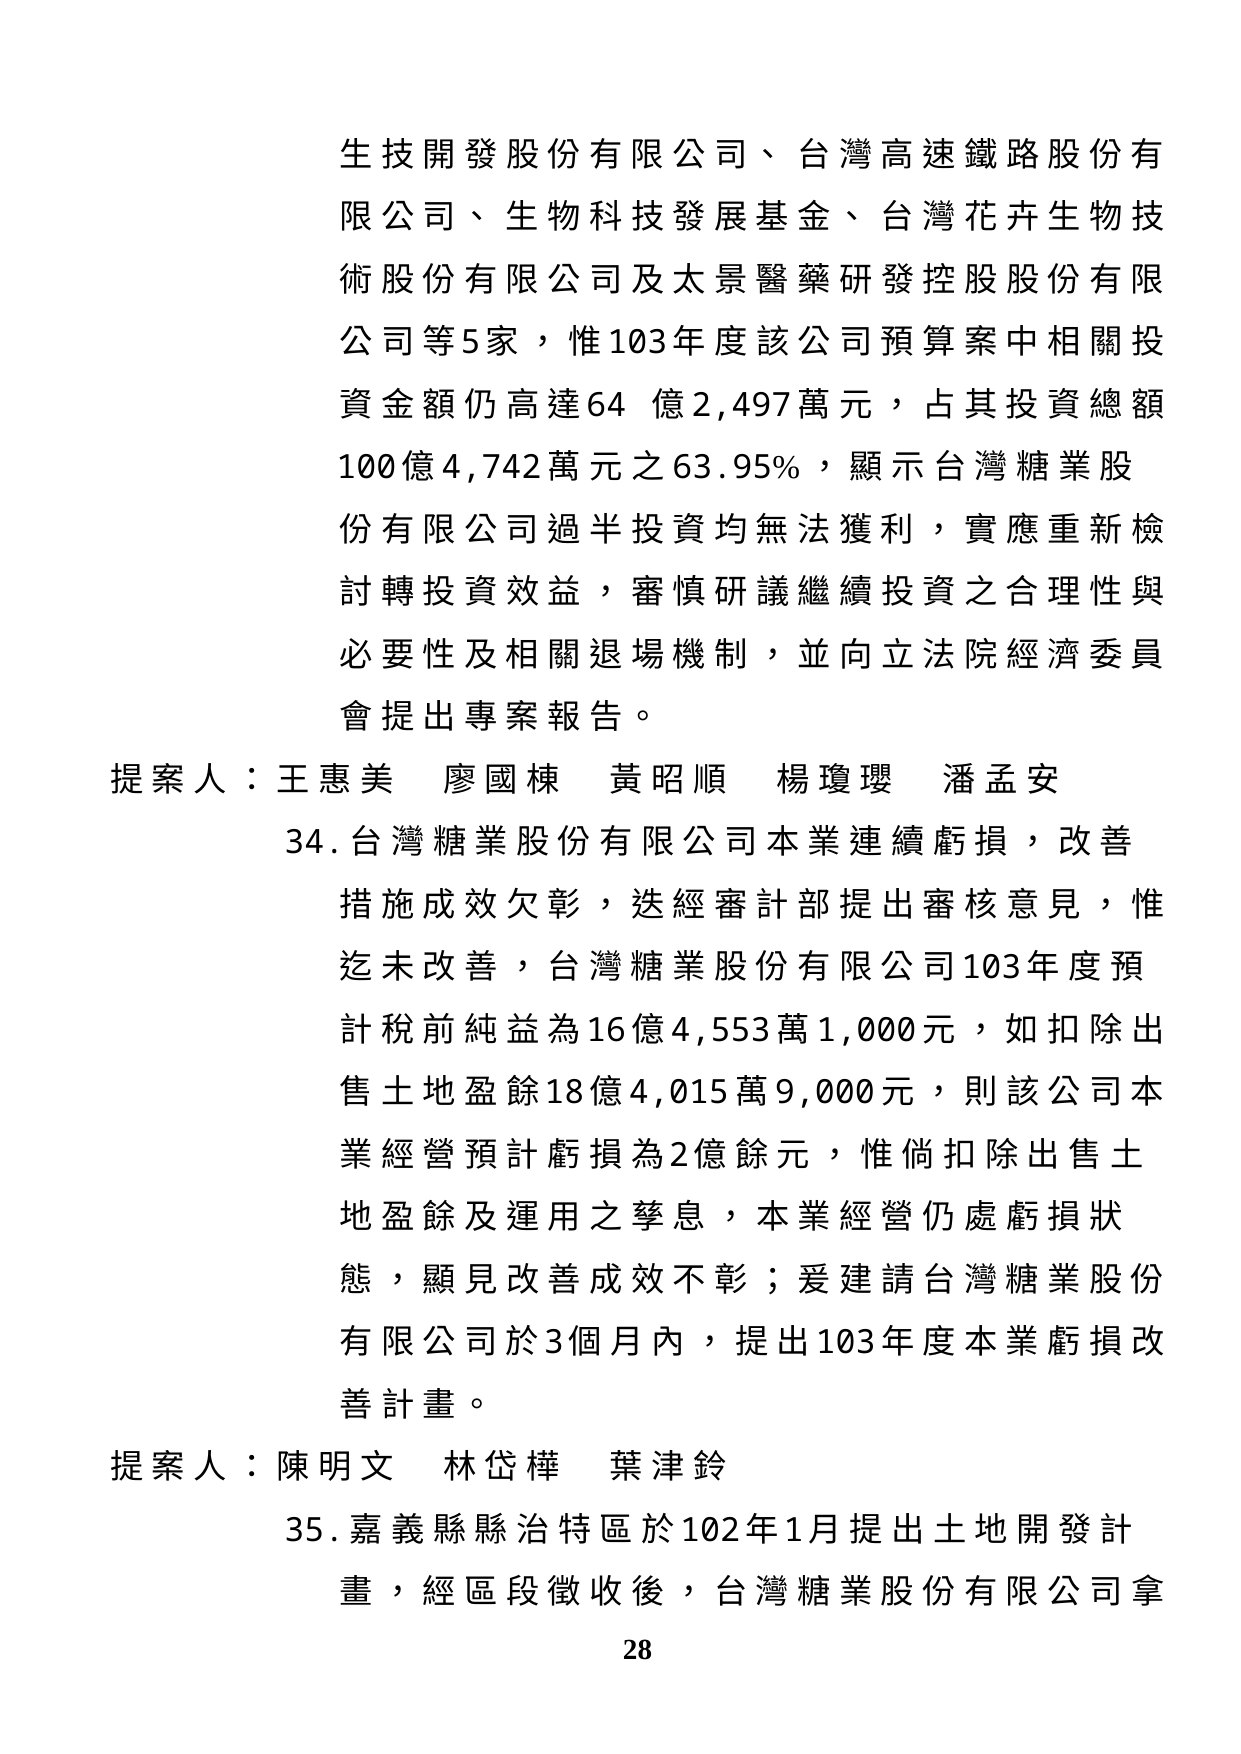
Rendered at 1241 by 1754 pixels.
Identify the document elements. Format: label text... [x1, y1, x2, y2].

text 生技開發股份有限公司、台灣高速鐵路股份有限公司、生物科技發展基金、台灣花卉生物技術股份有限公司及太景醫藥研發控股股份有限公司等5家，惟103年度該公司預算案中相關投資金額仍高達64 億2,497萬元，占其投資總額100億4,742萬元之63.95%，顯示台灣糖業股份有限公司過半投資均無法獲利，實應重新檢討轉投資效益，審慎研議繼續投資之合理性與必要性及相關退場機制，並向立法院經濟委員會提出專案報告。 [279, 110, 1168, 735]
text 34.台灣糖業股份有限公司本業連續虧損，改善措施成效欠彰，迭經審計部提出審核意見，惟迄未改善，台灣糖業股份有限公司103年度預計稅前純益為16億4,553萬1,000元，如扣除出售土地盈餘18億4,015萬9,000元，則該公司本業經營預計虧損為2億餘元，惟倘扣除出售土地盈餘及運用之孳息，本業經營仍處虧損狀態，顯見改善成效不彰；爰建請台灣糖業股份有限公司於3個月內，提出103年度本業虧損改善計畫。 [279, 798, 1168, 1423]
text 提案人：王惠美 廖國棟 黃昭順 楊瓊瓔 潘孟安 [106, 735, 1064, 798]
text 35.嘉義縣縣治特區於102年1月提出土地開發計畫，經區段徵收後，台灣糖業股份有限公司拿 [279, 1485, 1168, 1610]
text 提案人：陳明文 林岱樺 葉津鈴 [106, 1423, 1064, 1485]
